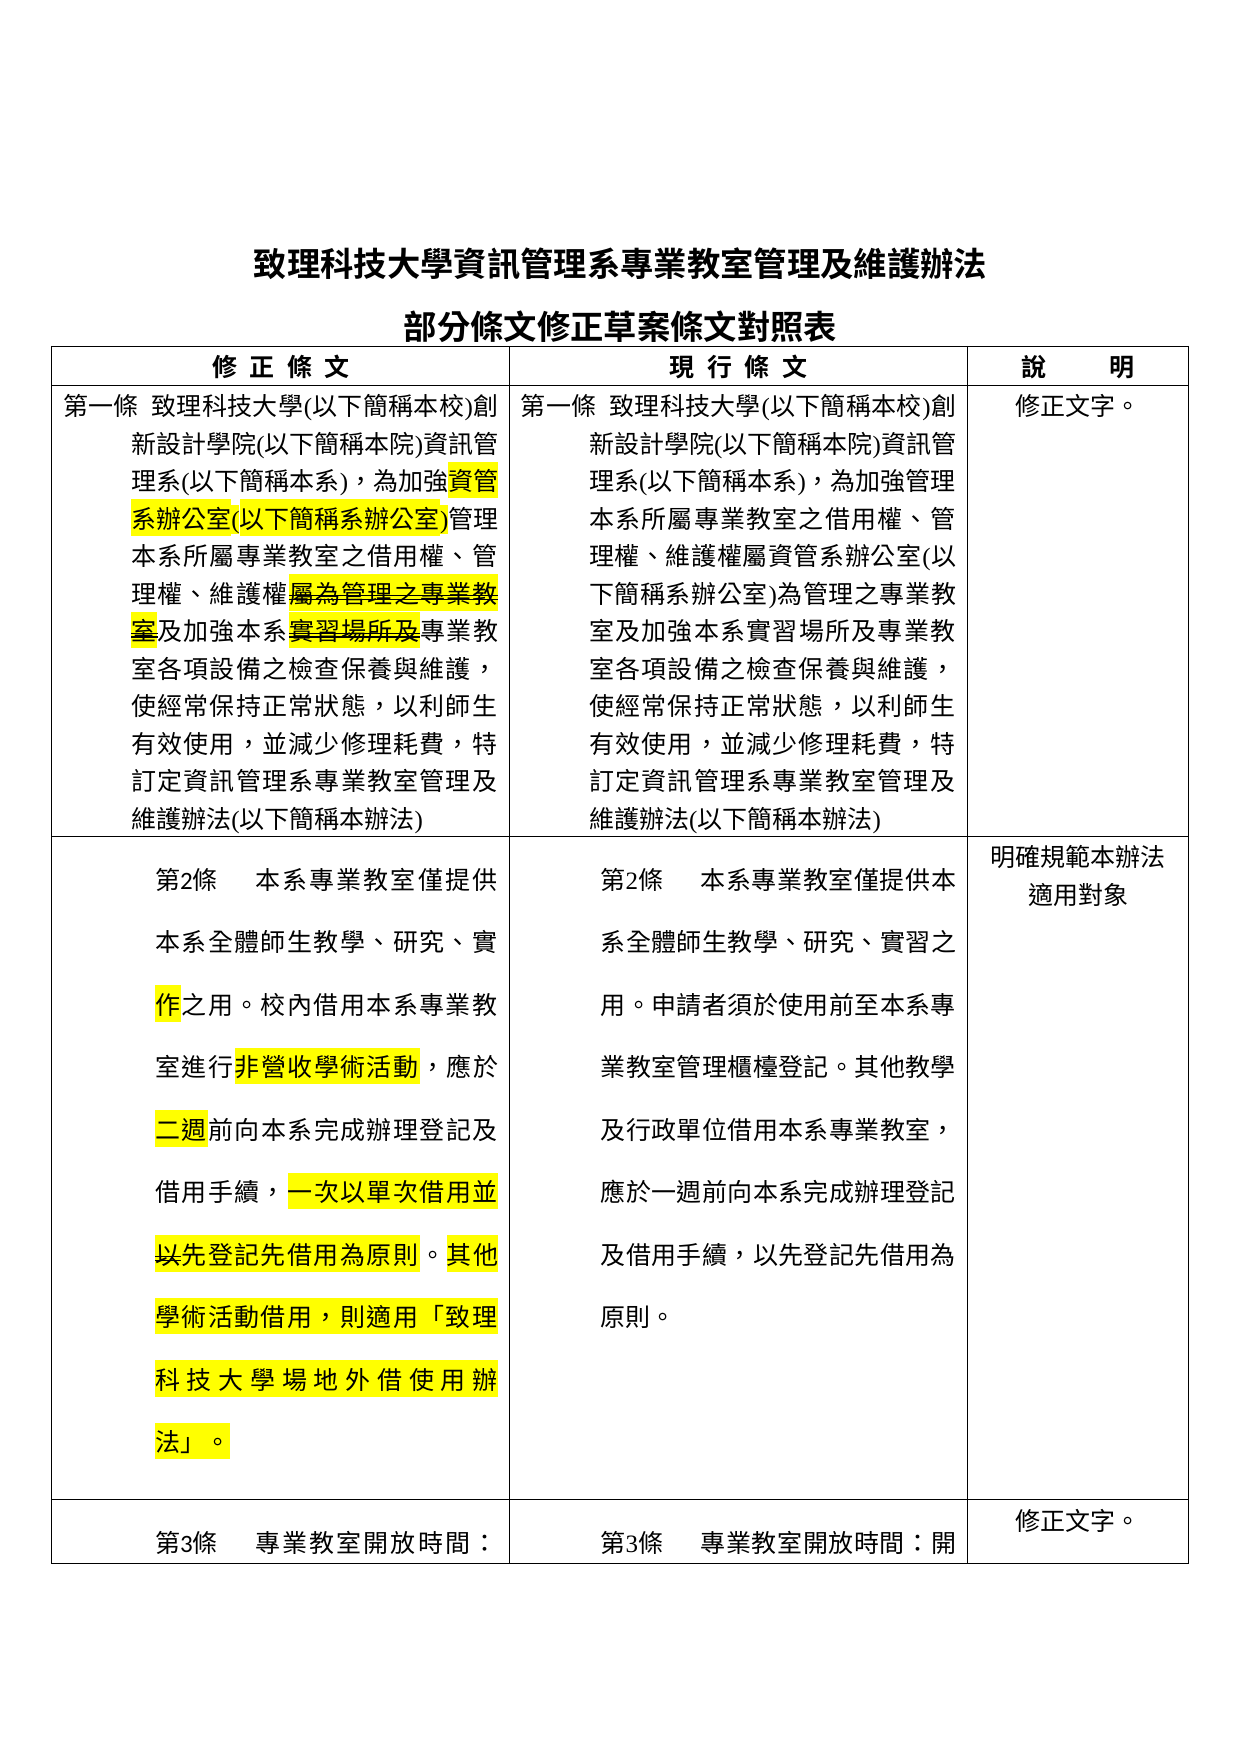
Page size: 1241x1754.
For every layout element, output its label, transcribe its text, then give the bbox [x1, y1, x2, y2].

table_cell 第一條 致理科技大學(以下簡稱本校)創新設計學院(以下簡稱本院)資訊管理系(以下簡稱本系)，為加強資管系辦公室(以下簡稱系辦公室)管理本系所屬專業教室之借用權、管理權、維護權屬為管理之專業教室及加強本系實習場所及專業教室各項設備之檢查保養與維護，使經常保持正常狀態，以利師生有效使用，並減少修理耗費，特訂定資訊管理系專業教室管理及維護辦法(以下簡稱本辦法) [52, 386, 509, 836]
text 致理科技大學資訊管理系專業教室管理及維護辦法 [187, 221, 1053, 283]
table_cell 專業教室開放時間：開放日期以學校工作行事曆為主(中午休息時間或未排課時間不開放)，時間則為上班時間為原則。 [52, 1500, 509, 1563]
table_header 說 明 [968, 347, 1188, 385]
table_header 現 行 條 文 [510, 347, 967, 385]
table_cell 修正文字。 [968, 386, 1188, 836]
table_cell 本系專業教室僅提供本系全體師生教學、研究、實作之用。校內借用本系專業教室進行非營收學術活動，應於二週前向本系完成辦理登記及借用手續，一次以單次借用並以先登記先借用為原則。其他學術活動借用，則適用「致理科技大學場地外借使用辦法」。 [52, 837, 509, 1499]
text 部分條文修正草案條文對照表 [187, 283, 1053, 346]
table_cell 第一條 致理科技大學(以下簡稱本校)創新設計學院(以下簡稱本院)資訊管理系(以下簡稱本系)，為加強管理本系所屬專業教室之借用權、管理權、維護權屬資管系辦公室(以下簡稱系辦公室)為管理之專業教室及加強本系實習場所及專業教室各項設備之檢查保養與維護，使經常保持正常狀態，以利師生有效使用，並減少修理耗費，特訂定資訊管理系專業教室管理及維護辦法(以下簡稱本辦法) [510, 386, 967, 836]
table_cell 專業教室開放時間：開放日期以學校工作行事曆為主(中午休息時間或未排課時間不開放)，時間則為上午 9 點到下午7點00分為原則。 [510, 1500, 967, 1563]
table_header 修 正 條 文 [52, 347, 509, 385]
table_cell 修正文字。 [968, 1500, 1188, 1563]
table_cell 明確規範本辦法適用對象 [968, 837, 1188, 1499]
table_cell 本系專業教室僅提供本系全體師生教學、研究、實習之用。申請者須於使用前至本系專業教室管理櫃檯登記。其他教學及行政單位借用本系專業教室，應於一週前向本系完成辦理登記及借用手續，以先登記先借用為原則。 [510, 837, 967, 1499]
